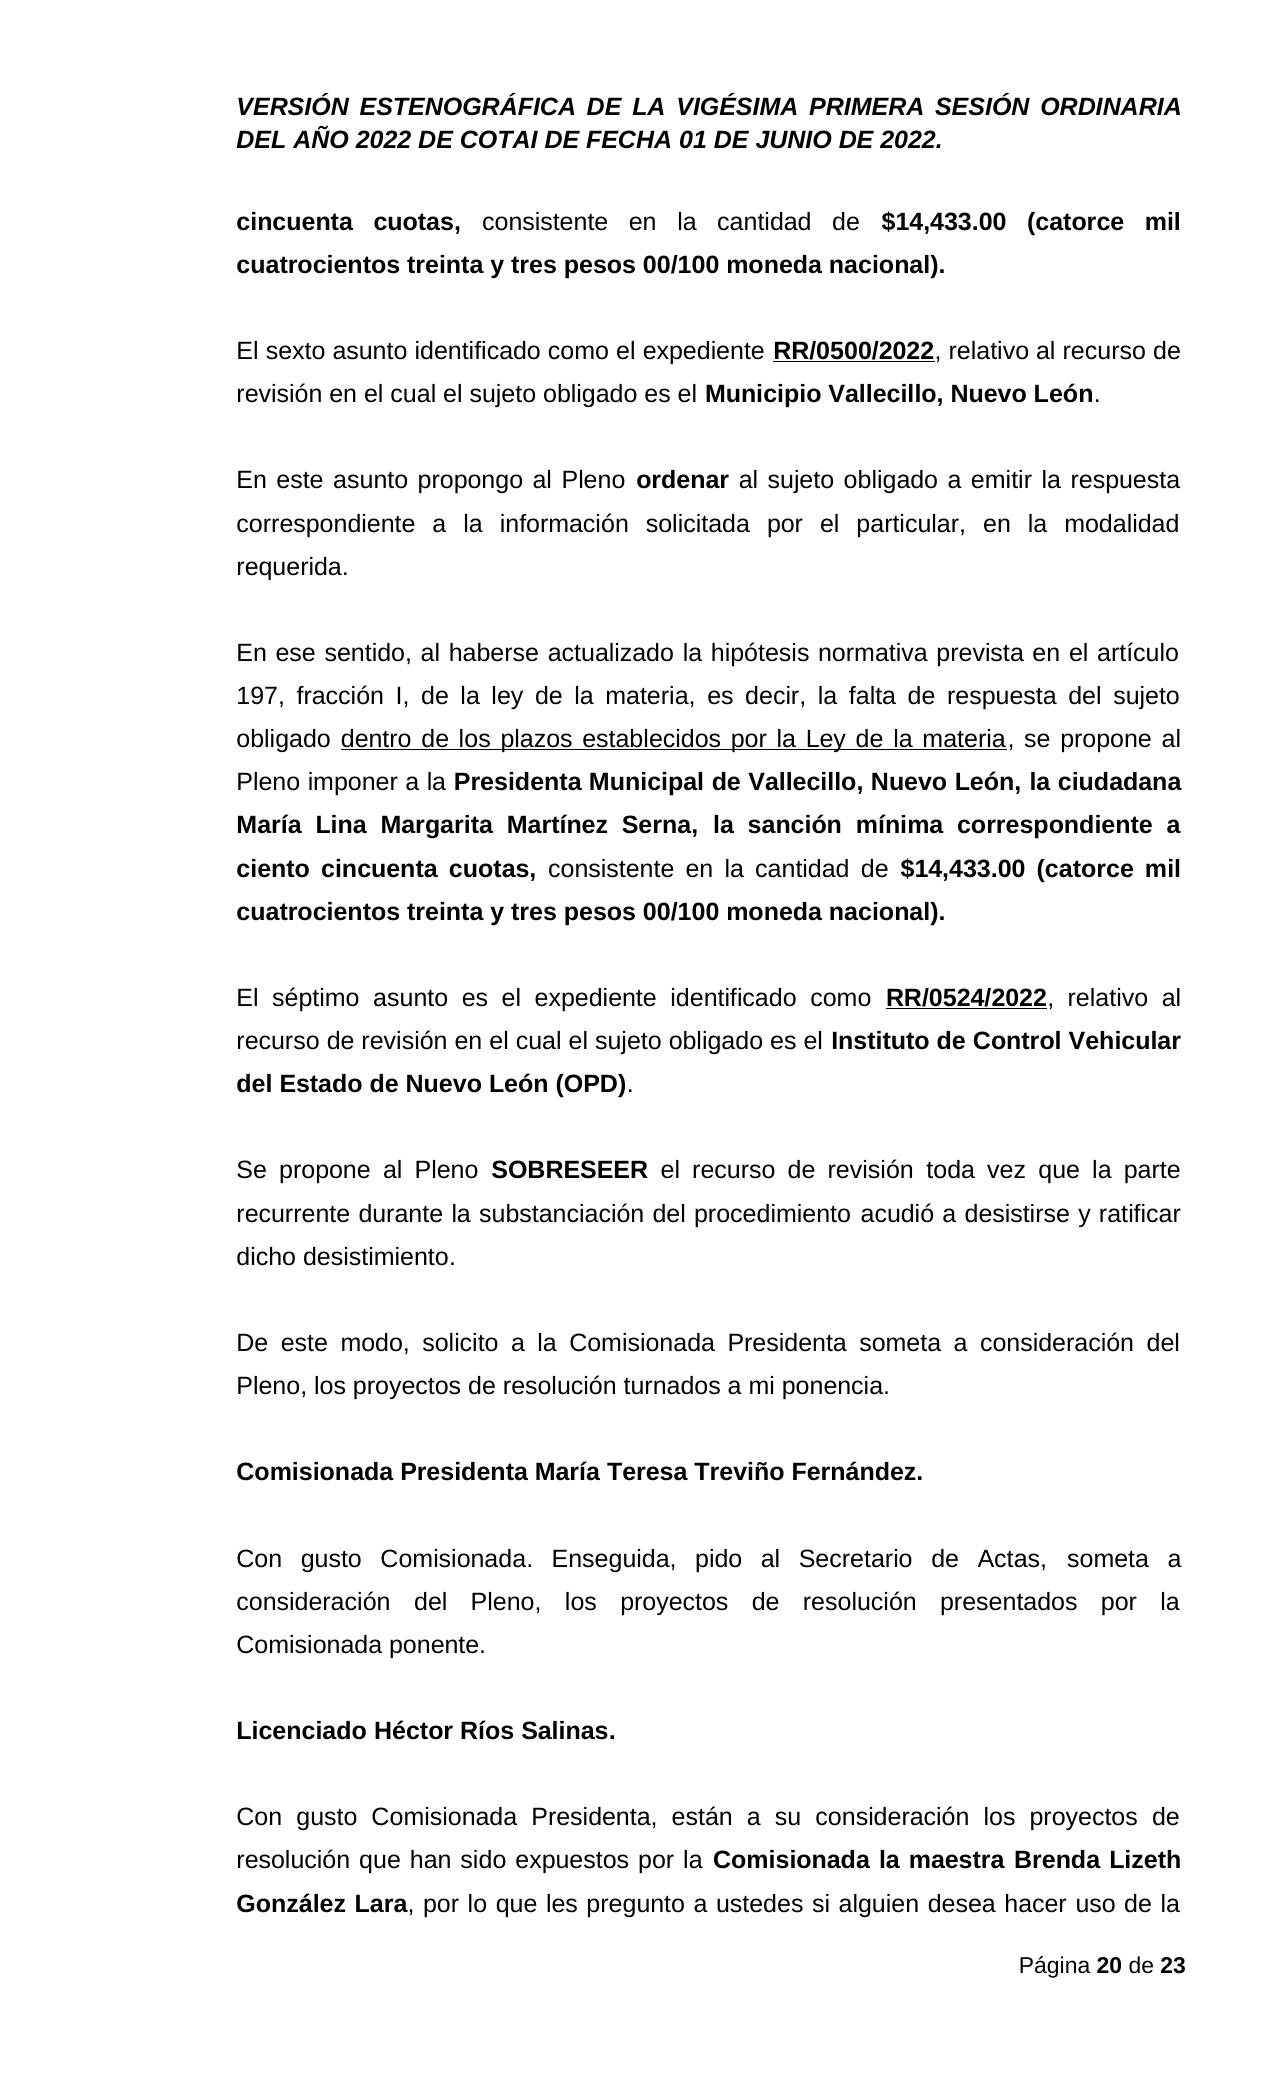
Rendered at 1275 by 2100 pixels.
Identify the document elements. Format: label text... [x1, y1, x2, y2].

text cincuenta cuotas, consistente en la cantidad de $14,433.00 (catorce mil cuatrocientos treinta y tres pesos 00/100 moneda nacional). [236, 207, 1181, 279]
text Con gusto Comisionada Presidenta, están a su consideración los proyectos de resolución que han sido expuestos por la Comisionada la maestra Brenda Lizeth González Lara, por lo que les pregunto a ustedes si alguien desea hacer uso de la [236, 1802, 1181, 1917]
text Con gusto Comisionada. Enseguida, pido al Secretario de Actas, someta a consideración del Pleno, los proyectos de resolución presentados por la Comisionada ponente. [236, 1544, 1181, 1659]
text En ese sentido, al haberse actualizado la hipótesis normativa prevista en el artículo 197, fracción I, de la ley de la materia, es decir, la falta de respuesta del sujeto obligado dentro de los plazos establecidos por la Ley de la materia, se propone al Pleno imponer a la Presidenta Municipal de Vallecillo, Nuevo León, la ciudadana María Lina Margarita Martínez Serna, la sanción mínima correspondiente a ciento cincuenta cuotas, consistente en la cantidad de $14,433.00 (catorce mil cuatrocientos treinta y tres pesos 00/100 moneda nacional). [236, 638, 1181, 926]
text Licenciado Héctor Ríos Salinas. [236, 1716, 1181, 1745]
text En este asunto propongo al Pleno ordenar al sujeto obligado a emitir la respuesta correspondiente a la información solicitada por el particular, en la modalidad requerida. [236, 466, 1181, 581]
text Se propone al Pleno SOBRESEER el recurso de revisión toda vez que la parte recurrente durante la substanciación del procedimiento acudió a desistirse y ratificar dicho desistimiento. [236, 1156, 1181, 1271]
text El sexto asunto identificado como el expediente RR/0500/2022, relativo al recurso de revisión en el cual el sujeto obligado es el Municipio Vallecillo, Nuevo León. [236, 336, 1181, 408]
text Comisionada Presidenta María Teresa Treviño Fernández. [236, 1457, 1181, 1486]
text El séptimo asunto es el expediente identificado como RR/0524/2022, relativo al recurso de revisión en el cual el sujeto obligado es el Instituto de Control Vehicular del Estado de Nuevo León (OPD). [236, 983, 1181, 1098]
text De este modo, solicito a la Comisionada Presidenta someta a consideración del Pleno, los proyectos de resolución turnados a mi ponencia. [236, 1328, 1181, 1400]
